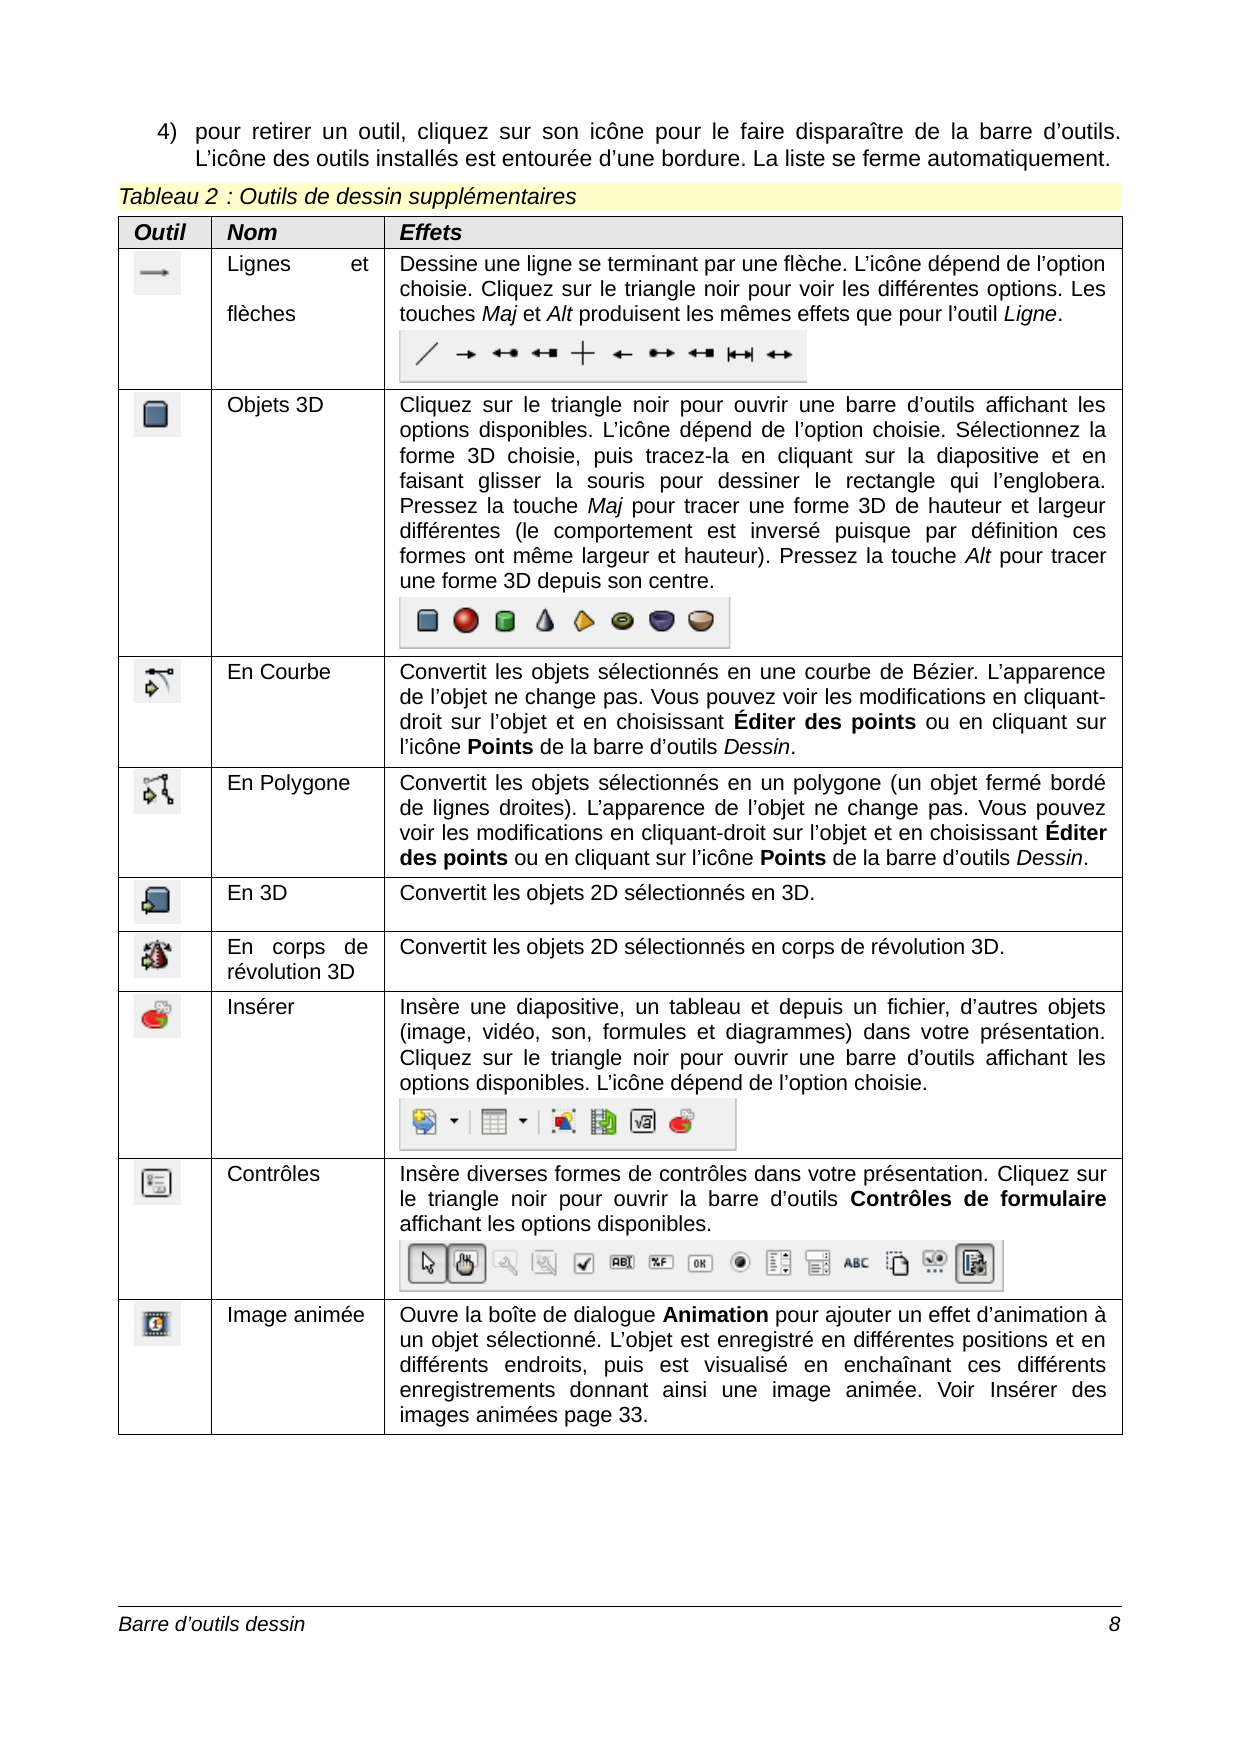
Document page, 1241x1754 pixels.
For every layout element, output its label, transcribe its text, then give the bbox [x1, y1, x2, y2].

table_cell [119, 932, 211, 991]
table_cell Convertit les objets sélectionnés en une courbe de Bézier. L’apparence de l’objet ne change pas. Vous pouvez voir les modifications en cliquant-droit sur l’objet et en choisissant Éditer des points ou en cliquant sur l’icône Points de la barre d’outils Dessin. [385, 657, 1122, 767]
picture [133, 994, 181, 1038]
table_cell [119, 1300, 211, 1434]
table_cell [119, 1159, 211, 1299]
table_cell En Polygone [212, 768, 384, 877]
table_cell [119, 249, 211, 389]
table_header Effets [385, 217, 1122, 248]
table_cell En Courbe [212, 657, 384, 767]
table_cell [119, 878, 211, 931]
table_cell Image animée [212, 1300, 384, 1434]
table_cell Convertit les objets sélectionnés en un polygone (un objet fermé bordé de lignes droites). L’apparence de l’objet ne change pas. Vous pouvez voir les modifications en cliquant-droit sur l’objet et en choisissant Éditer des points ou en cliquant sur l’icône Points de la barre d’outils Dessin. [385, 768, 1122, 877]
picture [399, 1098, 737, 1151]
table_cell [119, 768, 211, 877]
list pour retirer un outil, cliquez sur son icône pour le faire disparaître de la barre d’outils. L’icône des outils installés est entourée d’une bordure. La liste se ferme automatiquement. [177, 118, 1122, 171]
table_cell Convertit les objets 2D sélectionnés en corps de révolution 3D. [385, 932, 1122, 991]
table_cell Ouvre la boîte de dialogue Animation pour ajouter un effet d’animation à un objet sélectionné. L’objet est enregistré en différentes positions et en différents endroits, puis est visualisé en enchaînant ces différents enregistrements donnant ainsi une image animée. Voir Insérer des images animées page 33. [385, 1300, 1122, 1434]
table_header Nom [212, 217, 384, 248]
picture [133, 1160, 181, 1205]
table_cell Objets 3D [212, 390, 384, 656]
table_cell [119, 390, 211, 656]
picture [133, 769, 181, 814]
table_cell Insère une diapositive, un tableau et depuis un fichier, d’autres objets (image, vidéo, son, formules et diagrammes) dans votre présentation. Cliquez sur le triangle noir pour ouvrir une barre d’outils affichant les options disponibles. L’icône dépend de l’option choisie. [385, 992, 1122, 1157]
table_cell Insérer [212, 992, 384, 1157]
table_cell En corps de révolution 3D [212, 932, 384, 991]
picture [133, 392, 181, 437]
table_cell En 3D [212, 878, 384, 931]
picture [133, 251, 181, 295]
table_cell Convertit les objets 2D sélectionnés en 3D. [385, 878, 1122, 931]
table_cell Cliquez sur le triangle noir pour ouvrir une barre d’outils affichant les options disponibles. L’icône dépend de l’option choisie. Sélectionnez la forme 3D choisie, puis tracez-la en cliquant sur la diapositive et en faisant glisser la souris pour dessiner le rectangle qui l’englobera. Pressez la touche Maj pour tracer une forme 3D de hauteur et largeur différentes (le comportement est inversé puisque par définition ces formes ont même largeur et hauteur). Pressez la touche Alt pour tracer une forme 3D depuis son centre. [385, 390, 1122, 656]
table_header Outil [119, 217, 211, 248]
picture [399, 330, 808, 383]
table_cell [119, 992, 211, 1157]
table_cell Contrôles [212, 1159, 384, 1299]
table_cell Insère diverses formes de contrôles dans votre présentation. Cliquez sur le triangle noir pour ouvrir la barre d’outils Contrôles de formulaire affichant les options disponibles. [385, 1159, 1122, 1299]
table_cell [119, 657, 211, 767]
picture [133, 933, 181, 978]
picture [399, 597, 731, 649]
picture [133, 880, 181, 924]
picture [133, 1301, 181, 1346]
picture [133, 659, 181, 703]
table_cell Lignes et flèches [212, 249, 384, 389]
table_cell Dessine une ligne se terminant par une flèche. L’icône dépend de l’option choisie. Cliquez sur le triangle noir pour voir les différentes options. Les touches Maj et Alt produisent les mêmes effets que pour l’outil Ligne. [385, 249, 1122, 389]
picture [399, 1240, 1004, 1292]
text Tableau 2 : Outils de dessin supplémentaires [118, 183, 1122, 210]
